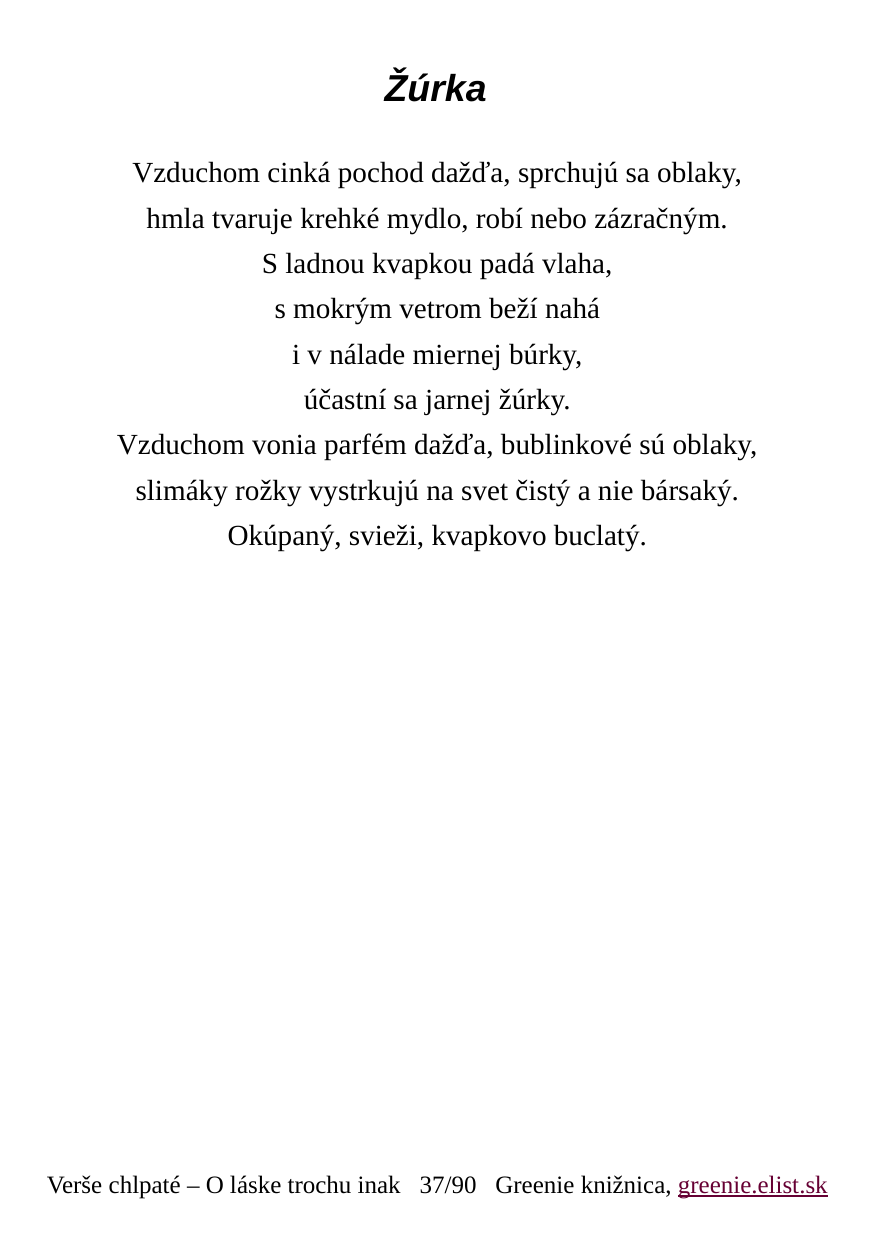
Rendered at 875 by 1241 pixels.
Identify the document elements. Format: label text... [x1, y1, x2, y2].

text s mokrým vetrom beží nahá [41, 292, 833, 325]
text i v nálade miernej búrky, [41, 337, 833, 370]
text účastní sa jarnej žúrky. [41, 382, 833, 416]
text hmla tvaruje krehké mydlo, robí nebo zázračným. [41, 201, 833, 234]
text slimáky rožky vystrkujú na svet čistý a nie bársaký. [41, 473, 833, 506]
text Okúpaný, svieži, kvapkovo buclatý. [41, 518, 833, 552]
text Vzduchom vonia parfém dažďa, bublinkové sú oblaky, [41, 427, 833, 461]
subtitle Žúrka [41, 66, 833, 109]
text S ladnou kvapkou padá vlaha, [41, 246, 833, 280]
text Vzduchom cinká pochod dažďa, sprchujú sa oblaky, [41, 156, 833, 189]
